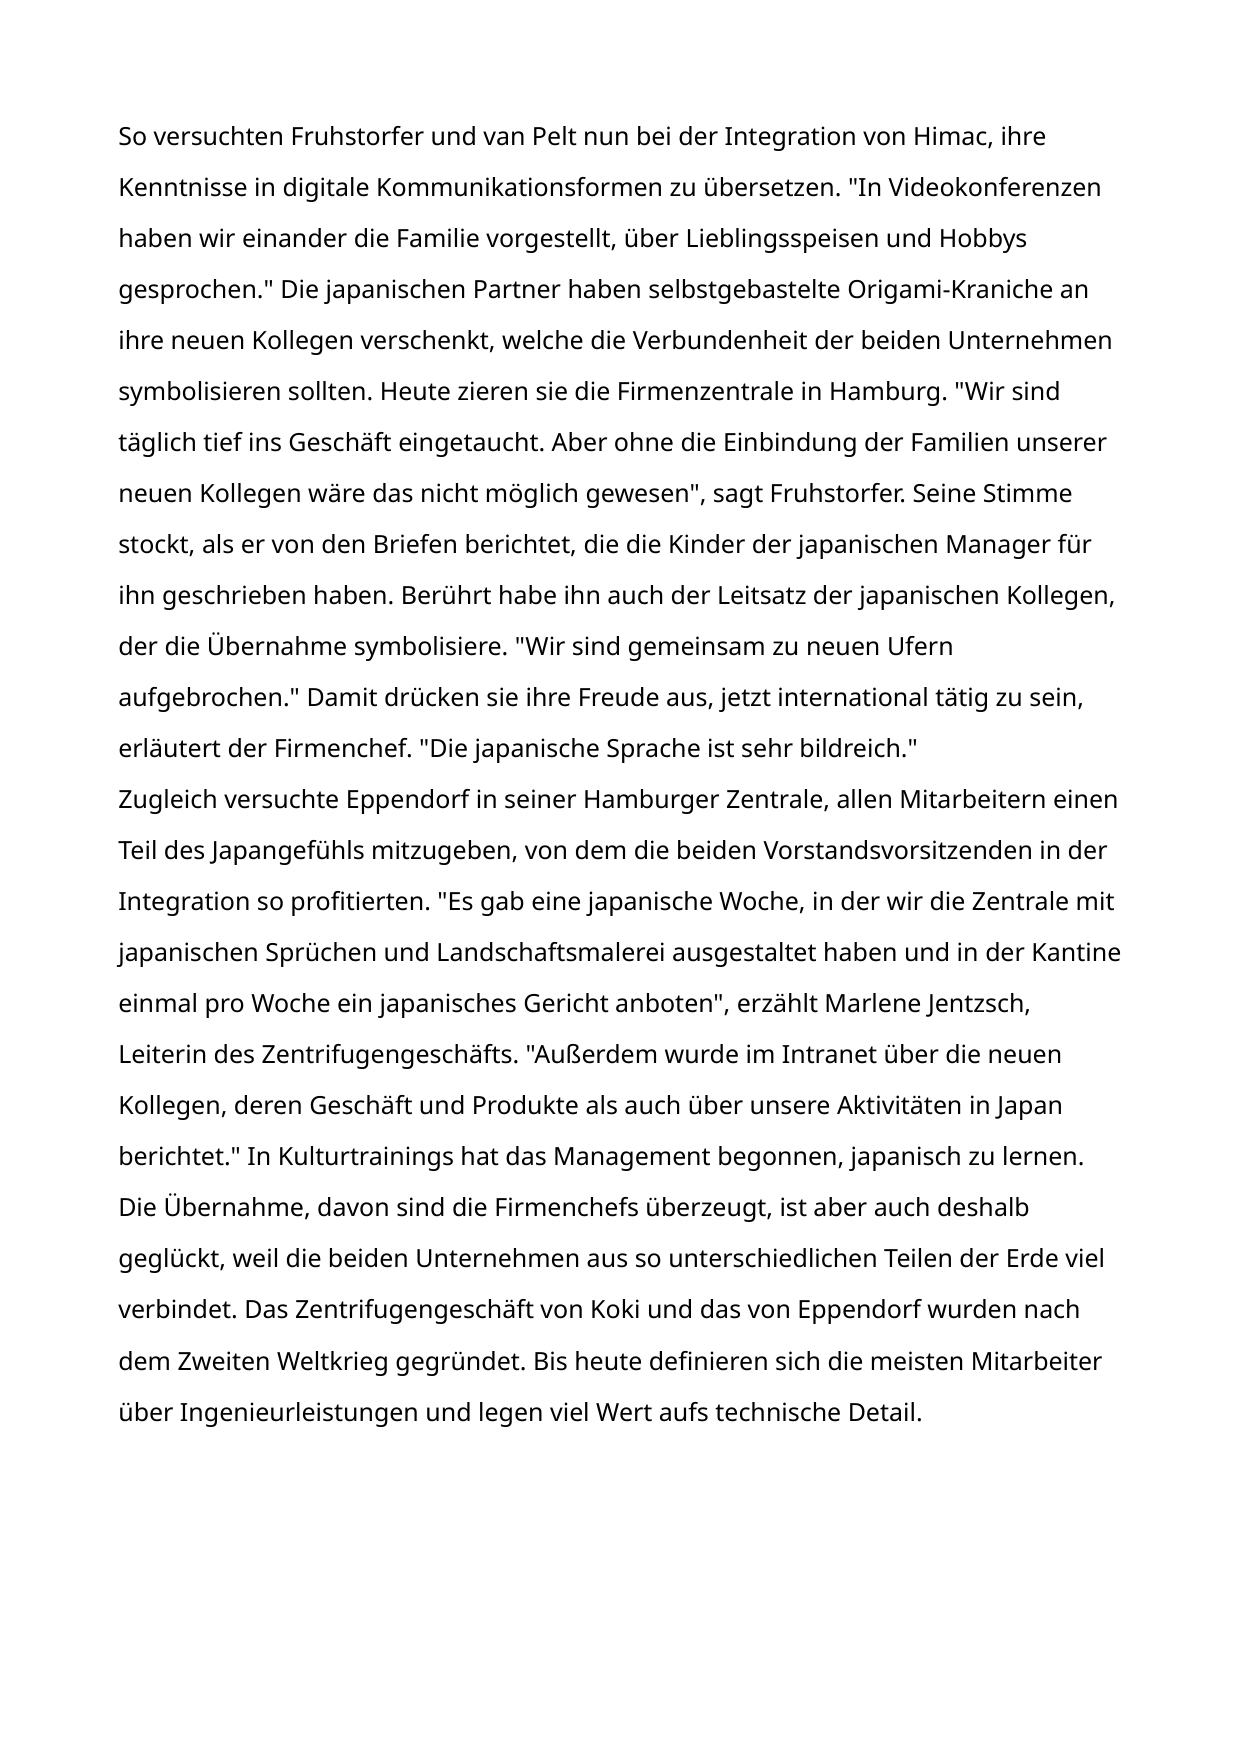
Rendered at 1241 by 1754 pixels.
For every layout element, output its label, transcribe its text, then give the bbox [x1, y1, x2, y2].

text Zugleich versuchte Eppendorf in seiner Hamburger Zentrale, allen Mitarbeitern einen Teil des Japangefühls mitzugeben, von dem die beiden Vorstandsvorsitzenden in der Integration so profitierten. "Es gab eine japanische Woche, in der wir die Zentrale mit japanischen Sprüchen und Landschaftsmalerei ausgestaltet haben und in der Kantine einmal pro Woche ein japanisches Gericht anboten", erzählt Marlene Jentzsch, Leiterin des Zentrifugengeschäfts. "Außerdem wurde im Intranet über die neuen Kollegen, deren Geschäft und Produkte als auch über unsere Aktivitäten in Japan berichtet." In Kulturtrainings hat das Management begonnen, japanisch zu lernen. [118, 782, 1122, 1173]
text Die Übernahme, davon sind die Firmenchefs überzeugt, ist aber auch deshalb geglückt, weil die beiden Unternehmen aus so unterschiedlichen Teilen der Erde viel verbindet. Das Zentrifugengeschäft von Koki und das von Eppendorf wurden nach dem Zweiten Weltkrieg gegründet. Bis heute definieren sich die meisten Mitarbeiter über Ingenieurleistungen und legen viel Wert aufs technische Detail. [118, 1190, 1122, 1428]
text So versuchten Fruhstorfer und van Pelt nun bei der Integration von Himac, ihre Kenntnisse in digitale Kommunikationsformen zu übersetzen. "In Videokonferenzen haben wir einander die Familie vorgestellt, über Lieblingsspeisen und Hobbys gesprochen." Die japanischen Partner haben selbstgebastelte Origami-Kraniche an ihre neuen Kollegen verschenkt, welche die Verbundenheit der beiden Unternehmen symbolisieren sollten. Heute zieren sie die Firmenzentrale in Hamburg. "Wir sind täglich tief ins Geschäft eingetaucht. Aber ohne die Einbindung der Familien unserer neuen Kollegen wäre das nicht möglich gewesen", sagt Fruhstorfer. Seine Stimme stockt, als er von den Briefen berichtet, die die Kinder der japanischen Manager für ihn geschrieben haben. Berührt habe ihn auch der Leitsatz der japanischen Kollegen, der die Übernahme symbolisiere. "Wir sind gemeinsam zu neuen Ufern aufgebrochen." Damit drücken sie ihre Freude aus, jetzt international tätig zu sein, erläutert der Firmenchef. "Die japanische Sprache ist sehr bildreich." [118, 118, 1122, 765]
